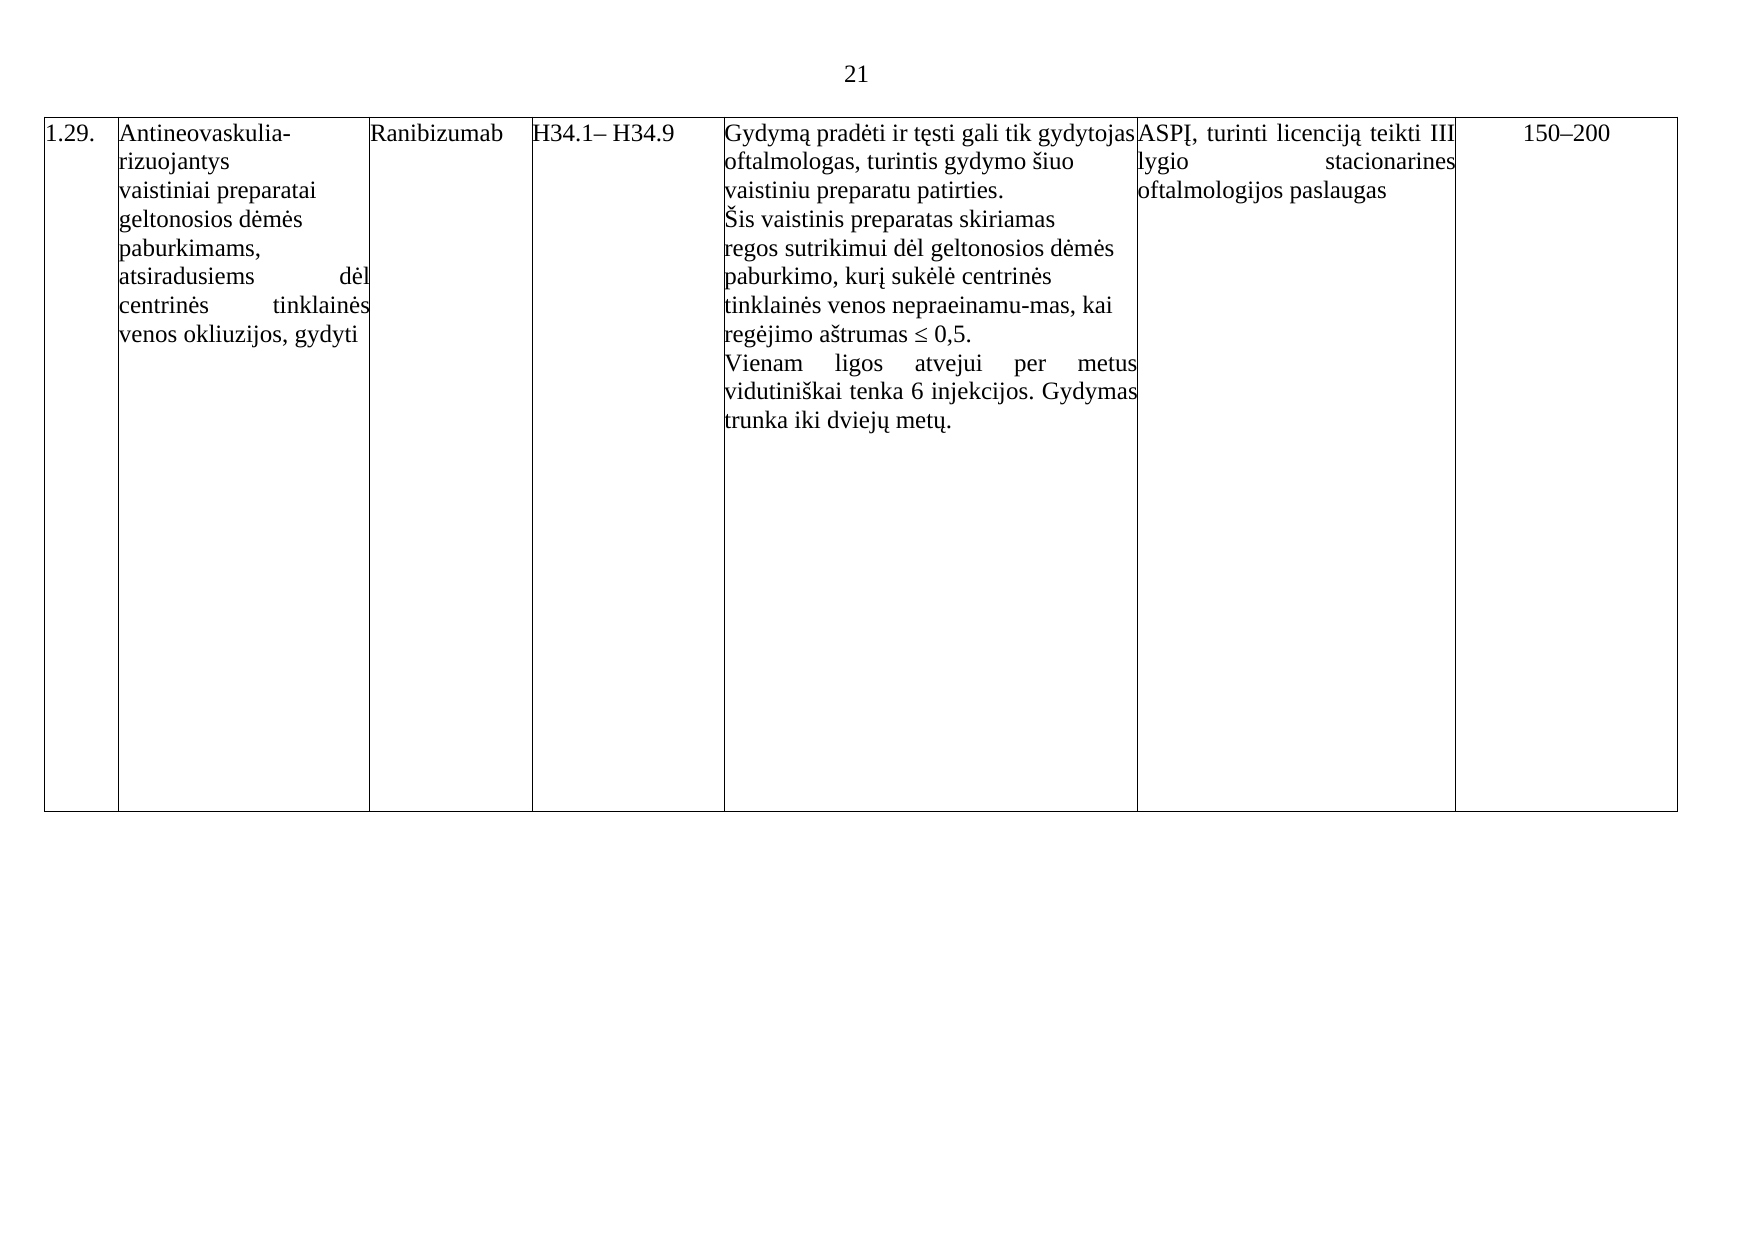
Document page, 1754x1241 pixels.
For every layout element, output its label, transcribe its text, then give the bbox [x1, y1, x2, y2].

table_cell Antineovaskulia- rizuojantys vaistiniai preparatai geltonosios dėmės paburkimams, atsiradusiems dėl centrinės tinklainės venos okliuzijos, gydyti [119, 118, 369, 811]
table_cell Ranibizumab [370, 118, 532, 811]
table_cell H34.1– H34.9 [533, 118, 724, 811]
table_cell ASPĮ, turinti licenciją teikti III lygio stacionarines oftalmologijos paslaugas [1138, 118, 1455, 811]
table_cell 1.29. [45, 118, 118, 811]
table_cell 150–200 [1456, 118, 1677, 811]
table_cell [1678, 117, 1684, 811]
table_cell Gydymą pradėti ir tęsti gali tik gydytojas oftalmologas, turintis gydymo šiuo vaistiniu preparatu patirties. Šis vaistinis preparatas skiriamas regos sutrikimui dėl geltonosios dėmės paburkimo, kurį sukėlė centrinės tinklainės venos nepraeinamu-mas, kai regėjimo aštrumas ≤ 0,5. Vienam ligos atvejui per metus vidutiniškai tenka 6 injekcijos. Gydymas trunka iki dviejų metų. [725, 118, 1137, 811]
